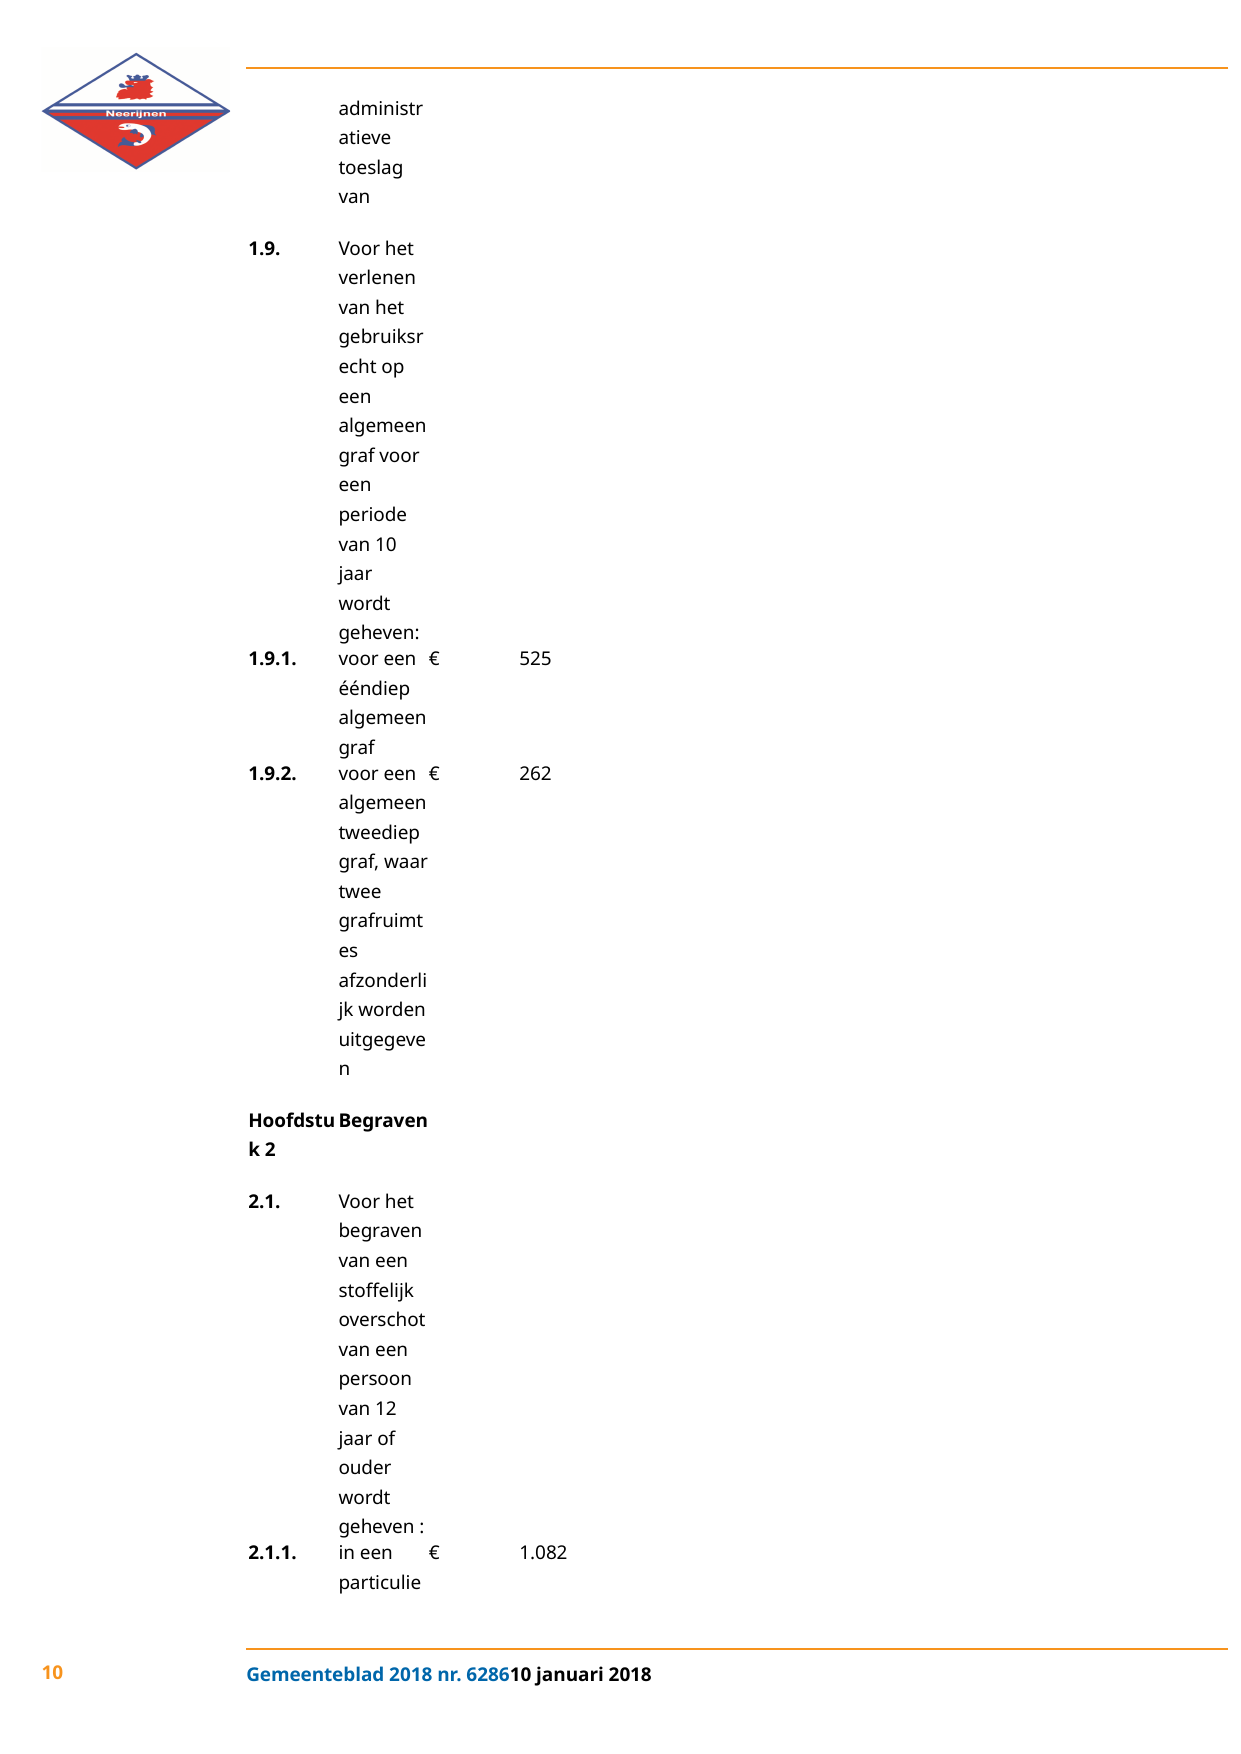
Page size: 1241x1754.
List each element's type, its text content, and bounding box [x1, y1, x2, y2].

table_cell [248, 95, 338, 209]
table_cell [519, 1107, 609, 1162]
table_cell 1.9. [248, 235, 338, 645]
table_cell [429, 1188, 519, 1539]
table_cell [519, 95, 609, 209]
table_cell [519, 1163, 609, 1188]
table_cell voor een algemeen tweediep graf, waar twee grafruimtes afzonderlijk worden uitgegeven [338, 760, 429, 1081]
table_cell [519, 209, 609, 235]
table_cell 262 [519, 760, 609, 1081]
table_cell [429, 235, 519, 645]
table_cell 2.1. [248, 1188, 338, 1539]
table_cell [519, 235, 609, 645]
table_cell [338, 1163, 429, 1188]
table_cell [429, 95, 519, 209]
table_cell 1.9.1. [248, 645, 338, 760]
table_cell [429, 1163, 519, 1188]
table_cell Voor het begraven van een stoffelijk overschot van een persoon van 12 jaar of ouder wordt geheven : [338, 1188, 429, 1539]
table_cell € [429, 760, 519, 1081]
table_cell [338, 1081, 429, 1107]
table_cell 1.9.2. [248, 760, 338, 1081]
table_cell 525 [519, 645, 609, 760]
table_cell Hoofdstuk 2 [248, 1107, 338, 1162]
table_cell € [429, 1539, 519, 1594]
table_cell [519, 1081, 609, 1107]
table_cell [248, 209, 338, 235]
table_cell Begraven [338, 1107, 429, 1162]
table_cell [429, 1081, 519, 1107]
table_cell [248, 1081, 338, 1107]
table_cell [519, 1188, 609, 1539]
table_cell 2.1.1. [248, 1539, 338, 1594]
table_cell [338, 209, 429, 235]
table_cell € [429, 645, 519, 760]
table_cell [248, 1163, 338, 1188]
table_cell [429, 209, 519, 235]
table_cell administratieve toeslag van [338, 95, 429, 209]
table_cell [429, 1107, 519, 1162]
picture [41, 47, 231, 172]
table_cell in een particulie [338, 1539, 429, 1594]
table_cell Voor het verlenen van het gebruiksrecht op een algemeen graf voor een periode van 10 jaar wordt geheven: [338, 235, 429, 645]
table_cell 1.082 [519, 1539, 609, 1594]
table_cell voor een ééndiep algemeen graf [338, 645, 429, 760]
